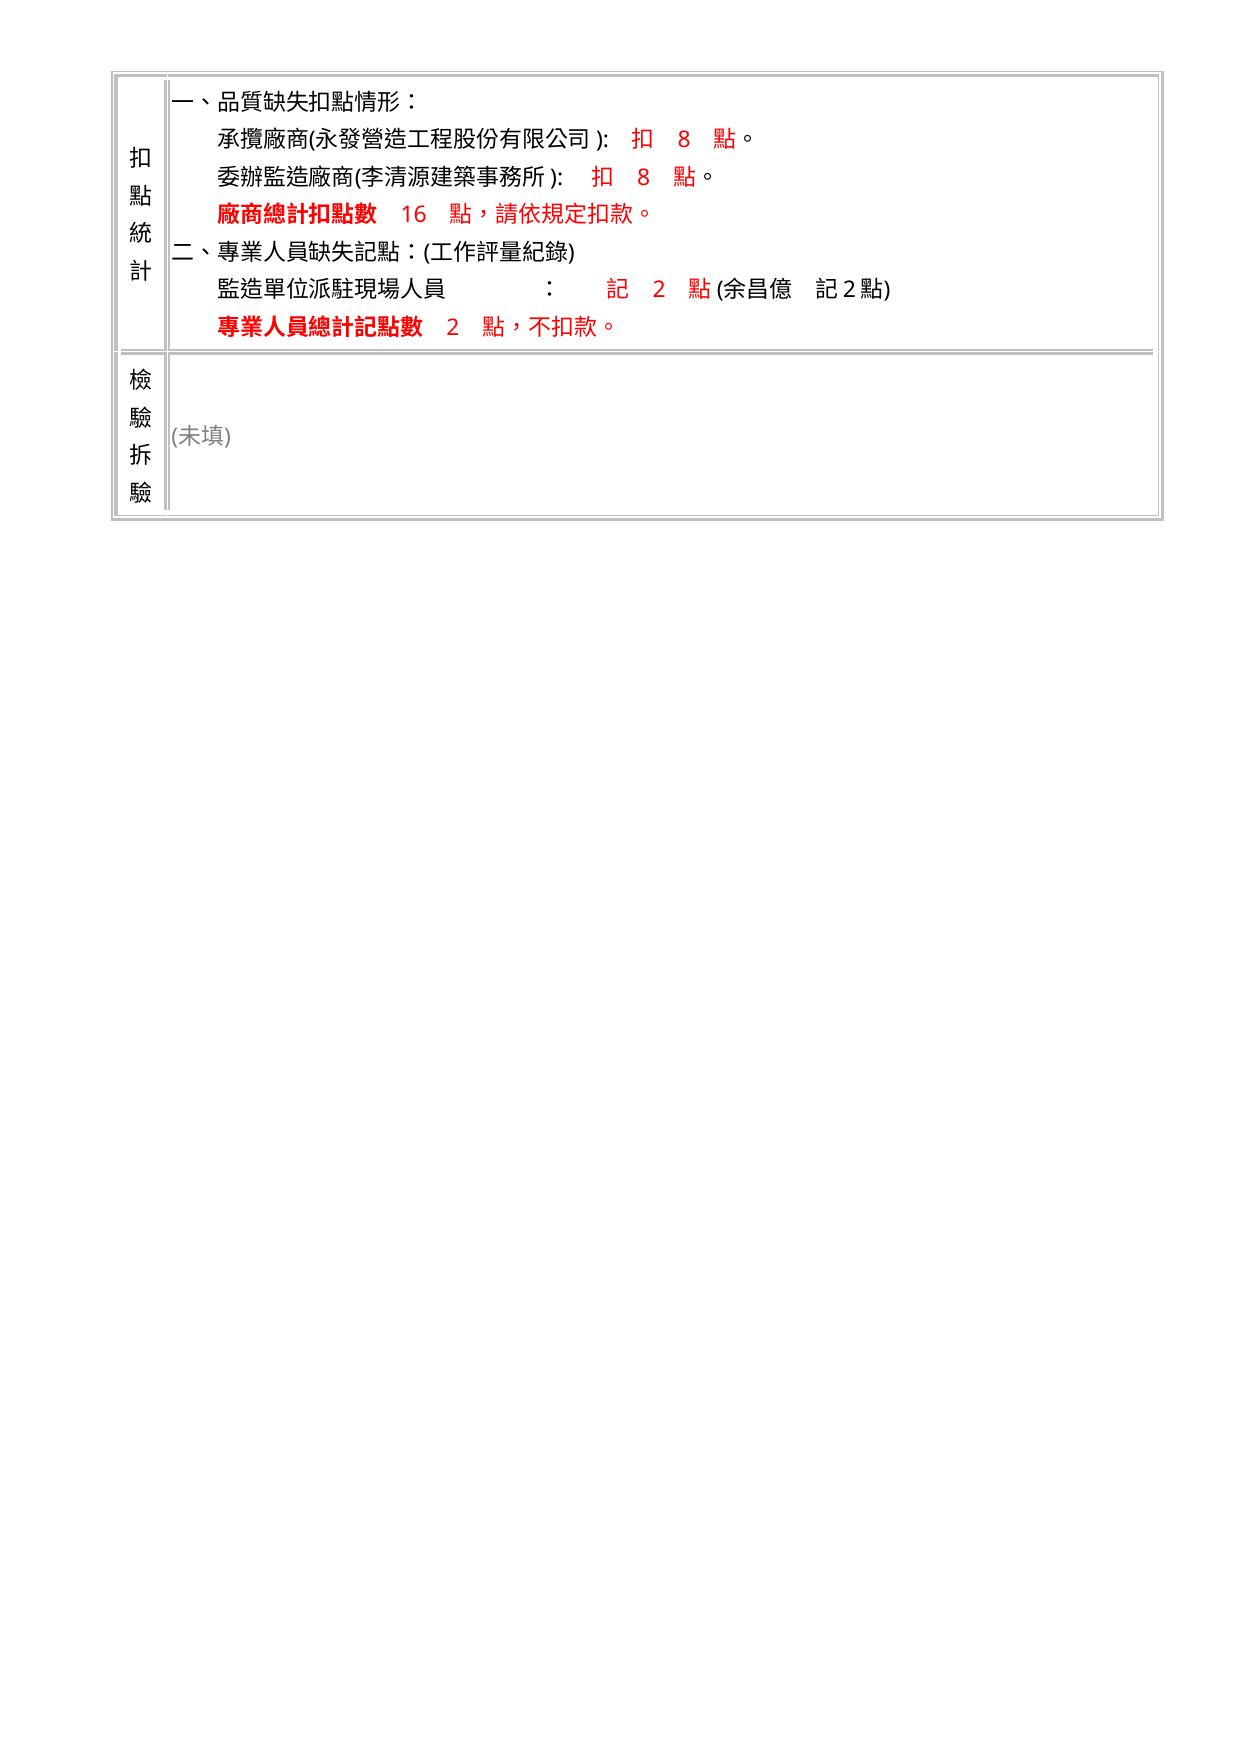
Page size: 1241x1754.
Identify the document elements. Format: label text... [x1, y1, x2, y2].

table_cell 一、品質缺失扣點情形： 承攬廠商(永發營造工程股份有限公司 ): 扣 8 點。 委辦監造廠商(李清源建築事務所 ): 扣 8 點。 廠商總計扣點數 16 點，請依規定扣款。 二、專業人員缺失記點：(工作評量紀錄) 監造單位派駐現場人員 ： 記 2 點 (余昌億 記2點) 專業人員總計記點數 2 點，不扣款。 [167, 72, 1161, 349]
table_cell (未填) [167, 349, 1161, 514]
table_cell 扣 點 統 計 [118, 77, 167, 349]
table_cell 檢 驗 拆 驗 [114, 349, 167, 514]
